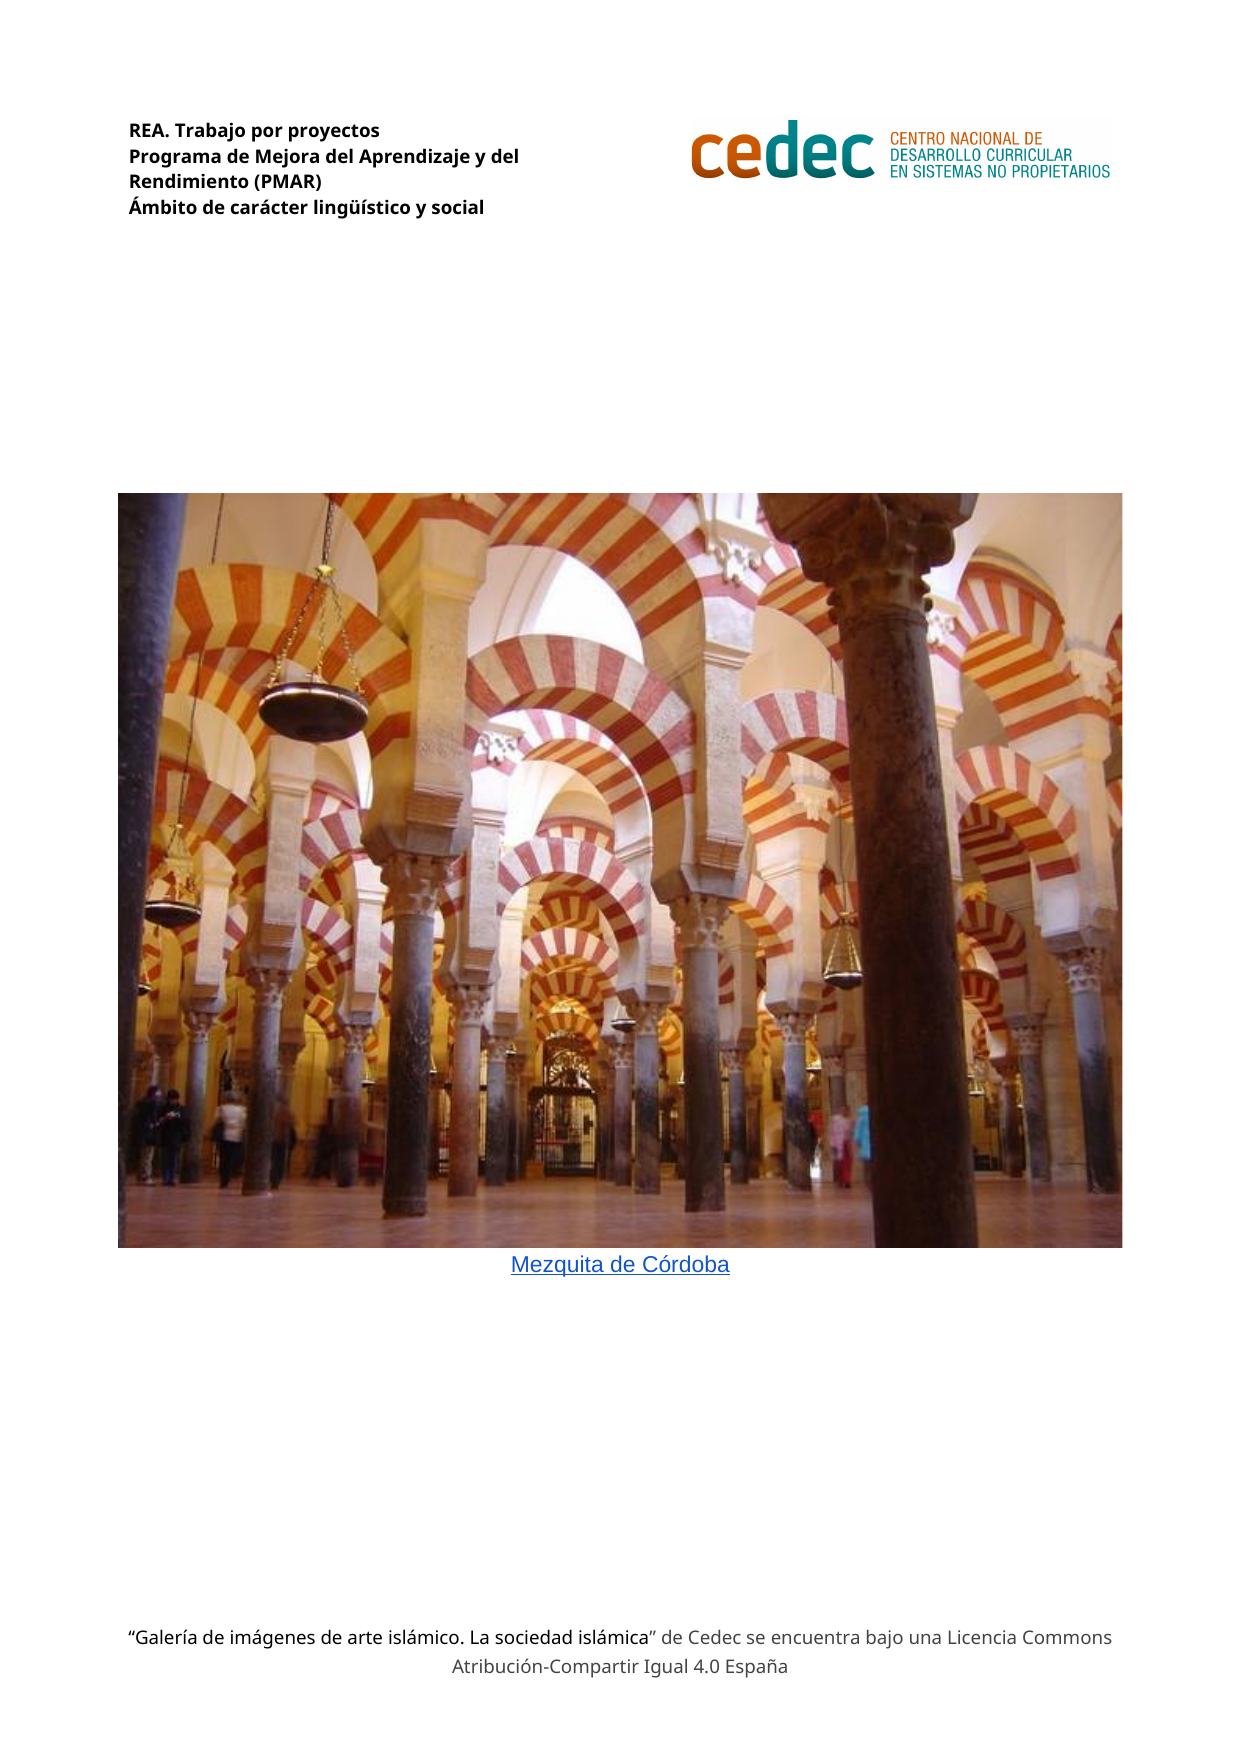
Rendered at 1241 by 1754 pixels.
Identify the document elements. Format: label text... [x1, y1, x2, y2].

picture [118, 493, 1123, 1248]
text Mezquita de Córdoba [118, 1251, 1122, 1277]
picture [690, 117, 1112, 180]
